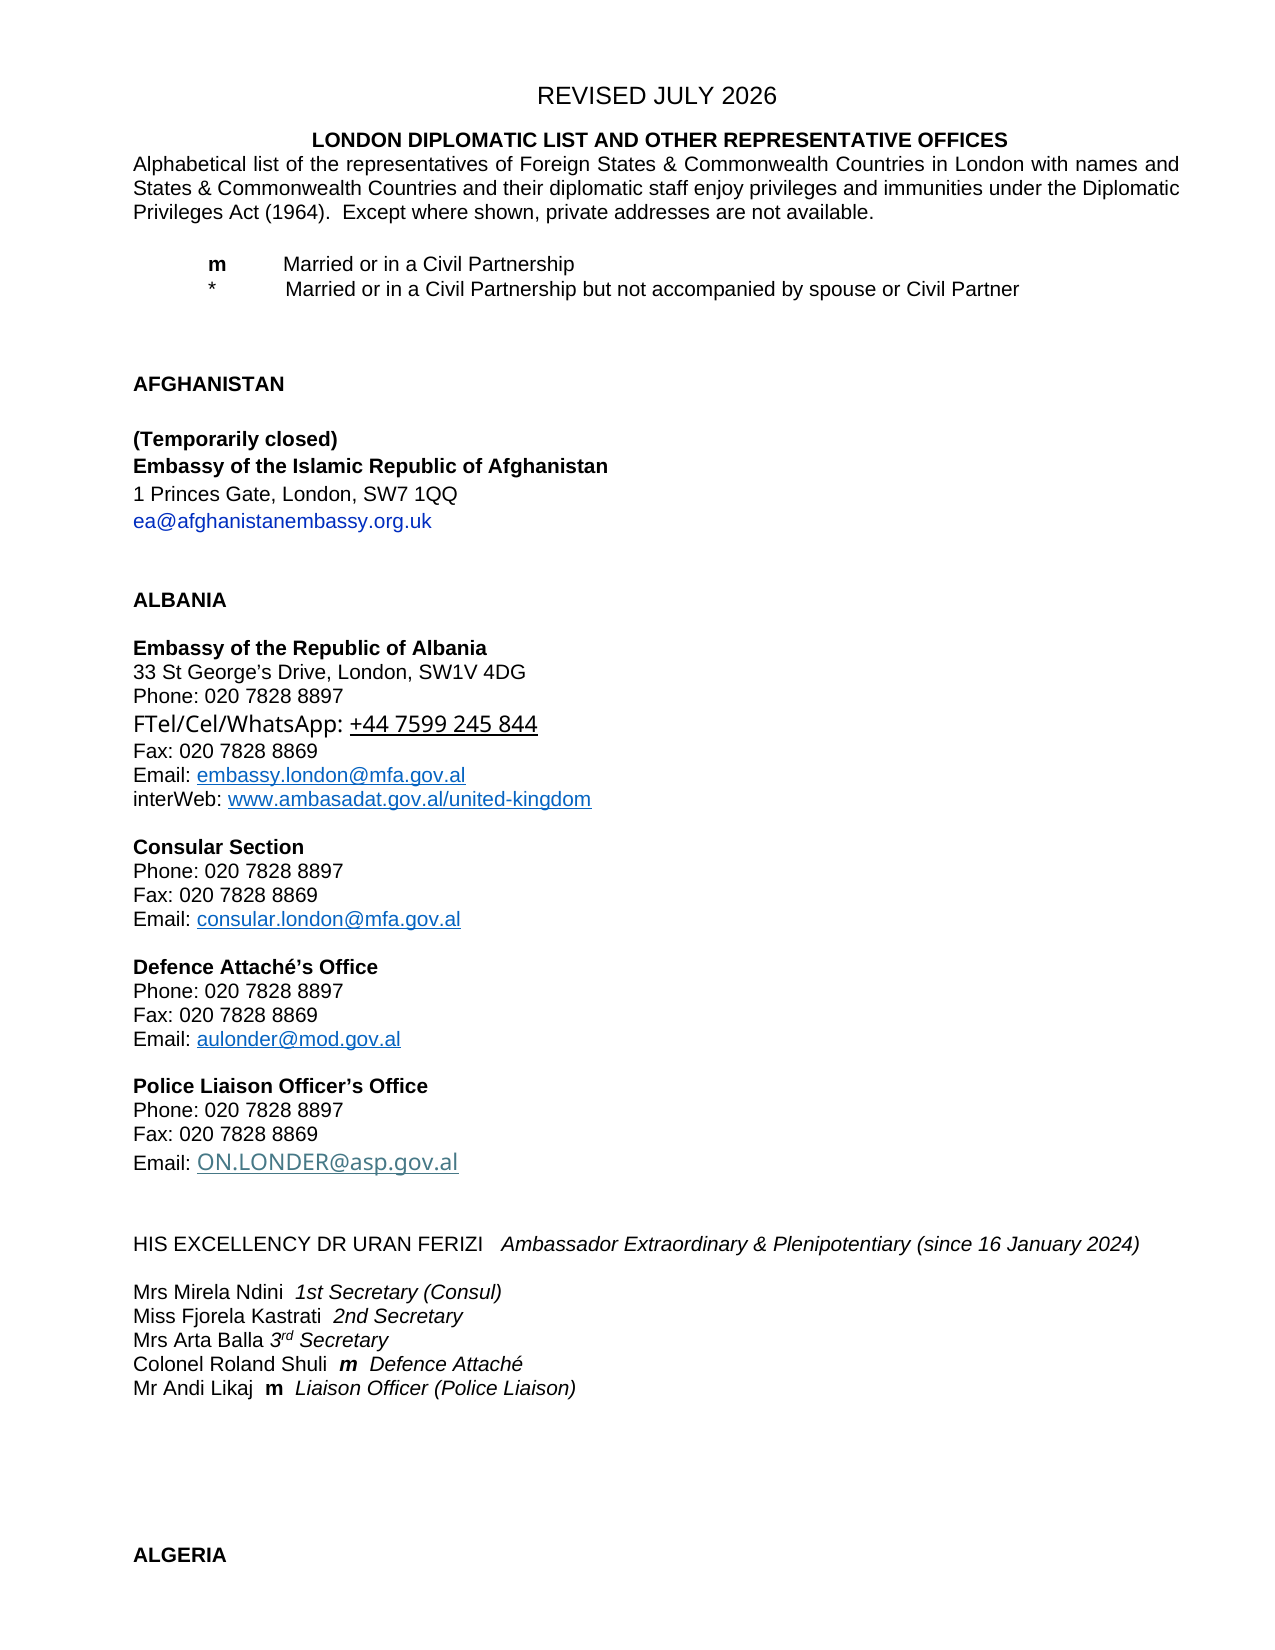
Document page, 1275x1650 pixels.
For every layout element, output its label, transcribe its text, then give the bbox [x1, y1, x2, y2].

text Consular Section [133, 835, 1181, 859]
text Alphabetical list of the representatives of Foreign States & Commonwealth Countries in London with names and States & Commonwealth Countries and their diplomatic staff enjoy privileges and immunities under the Diplomatic Privileges Act (1964). Except where shown, private addresses are not available. [133, 152, 1181, 224]
text Email: ON.LONDER@asp.gov.al [133, 1146, 1181, 1177]
text Police Liaison Officer’s Office [133, 1074, 1181, 1098]
text Email: embassy.london@mfa.gov.al [133, 763, 1181, 787]
text 33 St George’s Drive, London, SW1V 4DG [133, 660, 1181, 684]
text Phone: 020 7828 8897 [133, 1098, 1181, 1122]
text ALBANIA [133, 588, 1181, 612]
text ALGERIA [133, 1543, 1181, 1567]
text Email: consular.london@mfa.gov.al [133, 907, 1181, 931]
text 1 Princes Gate, London, SW7 1QQ [133, 481, 1181, 505]
text Email: aulonder@mod.gov.al [133, 1026, 1181, 1050]
text Phone: 020 7828 8897 [133, 684, 1181, 708]
text m Married or in a Civil Partnership [133, 248, 1181, 277]
text HIS EXCELLENCY DR URAN FERIZI Ambassador Extraordinary & Plenipotentiary (since 16 January 2024) [133, 1232, 1181, 1256]
text interWeb: www.ambasadat.gov.al/united-kingdom [133, 787, 1181, 811]
text (Temporarily closed) [133, 426, 1181, 450]
text FTel/Cel/WhatsApp: +44 7599 245 844 [133, 708, 1181, 739]
text ea@afghanistanembassy.org.uk [133, 509, 1181, 533]
text LONDON DIPLOMATIC LIST AND OTHER REPRESENTATIVE OFFICES [133, 128, 1181, 152]
text * Married or in a Civil Partnership but not accompanied by spouse or Civil Partner [208, 277, 1181, 301]
text AFGHANISTAN [133, 371, 1181, 395]
text Phone: 020 7828 8897 [133, 978, 1181, 1002]
text Phone: 020 7828 8897 [133, 859, 1181, 883]
text Fax: 020 7828 8869 [133, 739, 1181, 763]
text Mr Andi Likaj m Liaison Officer (Police Liaison) [133, 1376, 1181, 1399]
text Mrs Arta Balla 3rd Secretary [133, 1328, 1181, 1352]
text Mrs Mirela Ndini 1st Secretary (Consul) [133, 1280, 1181, 1304]
text Fax: 020 7828 8869 [133, 1122, 1181, 1146]
text Embassy of the Republic of Albania [133, 636, 1181, 660]
text Miss Fjorela Kastrati 2nd Secretary [133, 1304, 1181, 1328]
text Fax: 020 7828 8869 [133, 1002, 1181, 1026]
text Fax: 020 7828 8869 [133, 883, 1181, 907]
text REVISED JULY 2026 [133, 81, 1181, 110]
text Colonel Roland Shuli m Defence Attaché [133, 1352, 1181, 1376]
text Defence Attaché’s Office [133, 954, 1181, 978]
text Embassy of the Islamic Republic of Afghanistan [133, 454, 1181, 478]
